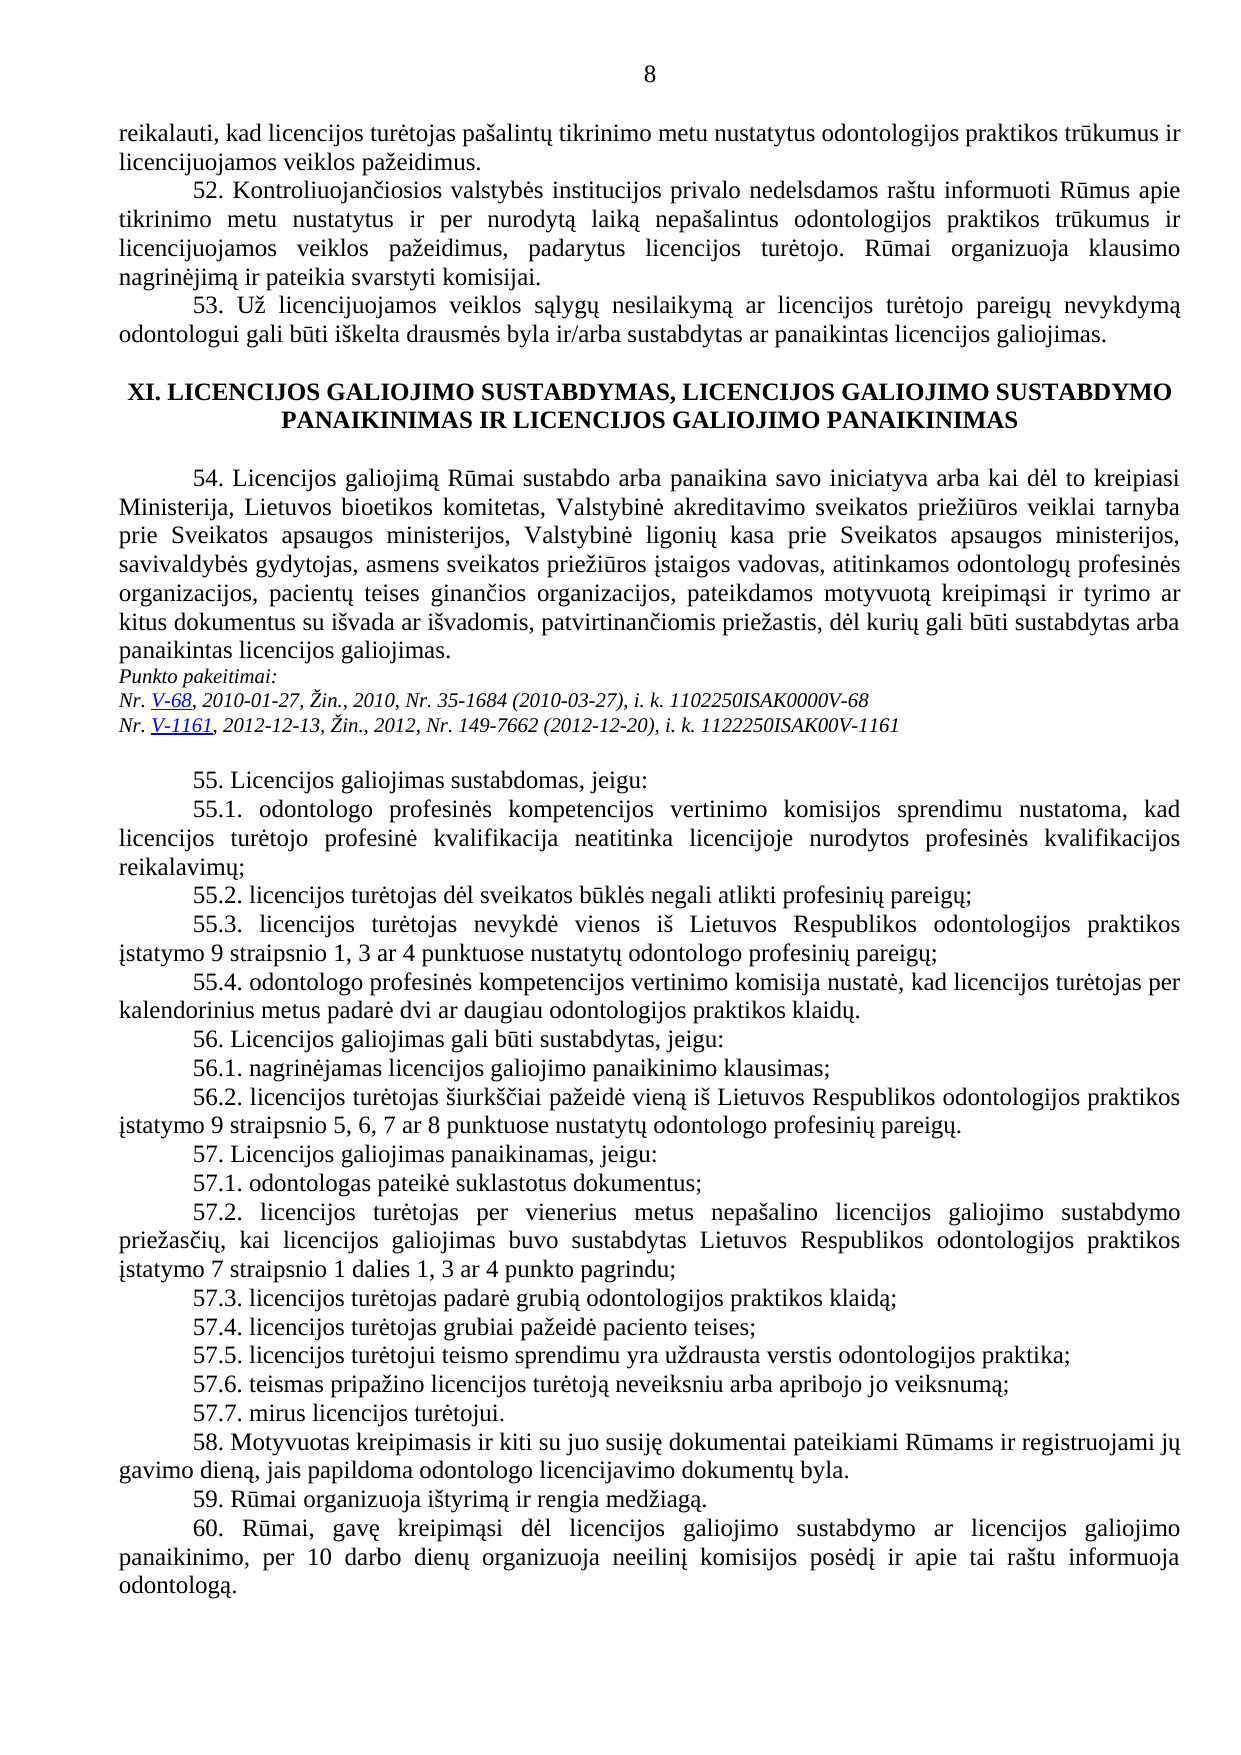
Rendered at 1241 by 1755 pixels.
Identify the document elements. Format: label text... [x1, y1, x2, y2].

text 60. Rūmai, gavę kreipimąsi dėl licencijos galiojimo sustabdymo ar licencijos galiojimo panaikinimo, per 10 darbo dienų organizuoja neeilinį komisijos posėdį ir apie tai raštu informuoja odontologą. [119, 1513, 1181, 1599]
text 57. Licencijos galiojimas panaikinamas, jeigu: [119, 1139, 1181, 1168]
text reikalauti, kad licencijos turėtojas pašalintų tikrinimo metu nustatytus odontologijos praktikos trūkumus ir licencijuojamos veiklos pažeidimus. [119, 118, 1181, 176]
text 57.5. licencijos turėtojui teismo sprendimu yra uždrausta verstis odontologijos praktika; [119, 1340, 1181, 1369]
text 56.1. nagrinėjamas licencijos galiojimo panaikinimo klausimas; [119, 1053, 1181, 1082]
text 59. Rūmai organizuoja ištyrimą ir rengia medžiagą. [119, 1484, 1181, 1513]
text 57.3. licencijos turėtojas padarė grubią odontologijos praktikos klaidą; [119, 1283, 1181, 1312]
text Nr. V-68, 2010-01-27, Žin., 2010, Nr. 35-1684 (2010-03-27), i. k. 1102250ISAK0000V-68 [119, 688, 1181, 712]
text 57.6. teismas pripažino licencijos turėtoją neveiksniu arba apribojo jo veiksnumą; [119, 1369, 1181, 1398]
text 55.2. licencijos turėtojas dėl sveikatos būklės negali atlikti profesinių pareigų; [119, 880, 1181, 909]
text 52. Kontroliuojančiosios valstybės institucijos privalo nedelsdamos raštu informuoti Rūmus apie tikrinimo metu nustatytus ir per nurodytą laiką nepašalintus odontologijos praktikos trūkumus ir licencijuojamos veiklos pažeidimus, padarytus licencijos turėtojo. Rūmai organizuoja klausimo nagrinėjimą ir pateikia svarstyti komisijai. [119, 176, 1181, 291]
text Nr. V-1161, 2012-12-13, Žin., 2012, Nr. 149-7662 (2012-12-20), i. k. 1122250ISAK00V-1161 [119, 712, 1181, 737]
text 55. Licencijos galiojimas sustabdomas, jeigu: [119, 765, 1181, 794]
text 55.4. odontologo profesinės kompetencijos vertinimo komisija nustatė, kad licencijos turėtojas per kalendorinius metus padarė dvi ar daugiau odontologijos praktikos klaidų. [119, 967, 1181, 1024]
text 56.2. licencijos turėtojas šiurkščiai pažeidė vieną iš Lietuvos Respublikos odontologijos praktikos įstatymo 9 straipsnio 5, 6, 7 ar 8 punktuose nustatytų odontologo profesinių pareigų. [119, 1082, 1181, 1139]
text 57.7. mirus licencijos turėtojui. [119, 1398, 1181, 1427]
text 56. Licencijos galiojimas gali būti sustabdytas, jeigu: [119, 1024, 1181, 1053]
text Punkto pakeitimai: [119, 664, 1181, 688]
text 55.1. odontologo profesinės kompetencijos vertinimo komisijos sprendimu nustatoma, kad licencijos turėtojo profesinė kvalifikacija neatitinka licencijoje nurodytos profesinės kvalifikacijos reikalavimų; [119, 794, 1181, 880]
text 57.4. licencijos turėtojas grubiai pažeidė paciento teises; [119, 1312, 1181, 1340]
text 53. Už licencijuojamos veiklos sąlygų nesilaikymą ar licencijos turėtojo pareigų nevykdymą odontologui gali būti iškelta drausmės byla ir/arba sustabdytas ar panaikintas licencijos galiojimas. [119, 291, 1181, 348]
text 58. Motyvuotas kreipimasis ir kiti su juo susiję dokumentai pateikiami Rūmams ir registruojami jų gavimo dieną, jais papildoma odontologo licencijavimo dokumentų byla. [119, 1427, 1181, 1484]
text 57.2. licencijos turėtojas per vienerius metus nepašalino licencijos galiojimo sustabdymo priežasčių, kai licencijos galiojimas buvo sustabdytas Lietuvos Respublikos odontologijos praktikos įstatymo 7 straipsnio 1 dalies 1, 3 ar 4 punkto pagrindu; [119, 1197, 1181, 1283]
text XI. LICENCIJOS GALIOJIMO SUSTABDYMAS, LICENCIJOS GALIOJIMO SUSTABDYMO PANAIKINIMAS IR LICENCIJOS GALIOJIMO PANAIKINIMAS [119, 377, 1181, 434]
text 57.1. odontologas pateikė suklastotus dokumentus; [119, 1168, 1181, 1197]
text 55.3. licencijos turėtojas nevykdė vienos iš Lietuvos Respublikos odontologijos praktikos įstatymo 9 straipsnio 1, 3 ar 4 punktuose nustatytų odontologo profesinių pareigų; [119, 909, 1181, 967]
text 54. Licencijos galiojimą Rūmai sustabdo arba panaikina savo iniciatyva arba kai dėl to kreipiasi Ministerija, Lietuvos bioetikos komitetas, Valstybinė akreditavimo sveikatos priežiūros veiklai tarnyba prie Sveikatos apsaugos ministerijos, Valstybinė ligonių kasa prie Sveikatos apsaugos ministerijos, savivaldybės gydytojas, asmens sveikatos priežiūros įstaigos vadovas, atitinkamos odontologų profesinės organizacijos, pacientų teises ginančios organizacijos, pateikdamos motyvuotą kreipimąsi ir tyrimo ar kitus dokumentus su išvada ar išvadomis, patvirtinančiomis priežastis, dėl kurių gali būti sustabdytas arba panaikintas licencijos galiojimas. [119, 463, 1181, 664]
